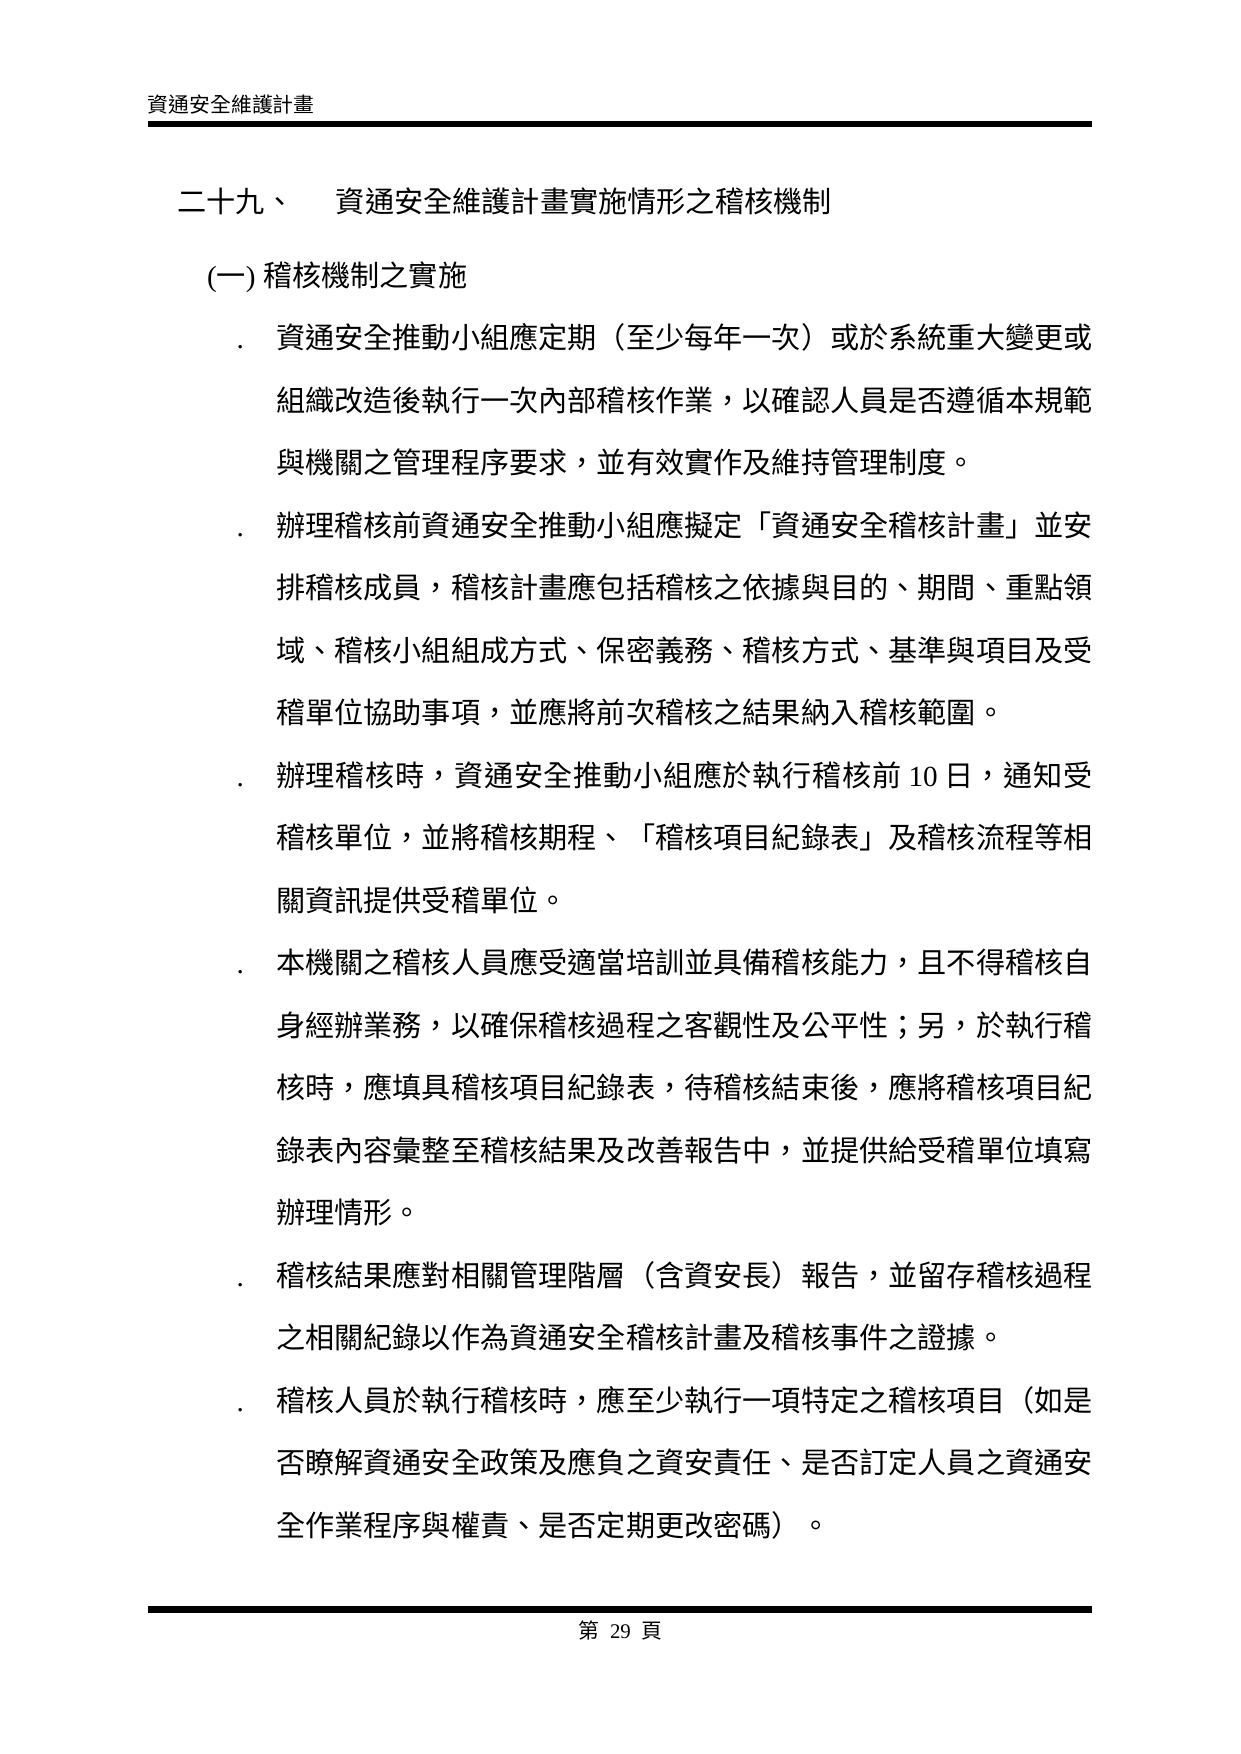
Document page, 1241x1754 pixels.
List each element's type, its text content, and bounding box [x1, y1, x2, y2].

subtitle 稽核結果應對相關管理階層（含資安長）報告，並留存稽核過程之相關紀錄以作為資通安全稽核計畫及稽核事件之證據。 [236, 1232, 1092, 1357]
subtitle 本機關之稽核人員應受適當培訓並具備稽核能力，且不得稽核自身經辦業務，以確保稽核過程之客觀性及公平性；另，於執行稽核時，應填具稽核項目紀錄表，待稽核結束後，應將稽核項目紀錄表內容彙整至稽核結果及改善報告中，並提供給受稽單位填寫辦理情形。 [236, 919, 1092, 1232]
subtitle 資通安全推動小組應定期（至少每年一次）或於系統重大變更或組織改造後執行一次內部稽核作業，以確認人員是否遵循本規範與機關之管理程序要求，並有效實作及維持管理制度。 [236, 294, 1092, 482]
subtitle 資通安全維護計畫實施情形之稽核機制 [177, 158, 1092, 221]
subtitle 辦理稽核前資通安全推動小組應擬定「資通安全稽核計畫」並安排稽核成員，稽核計畫應包括稽核之依據與目的、期間、重點領域、稽核小組組成方式、保密義務、稽核方式、基準與項目及受稽單位協助事項，並應將前次稽核之結果納入稽核範圍。 [236, 482, 1092, 732]
subtitle 稽核人員於執行稽核時，應至少執行一項特定之稽核項目（如是否瞭解資通安全政策及應負之資安責任、是否訂定人員之資通安全作業程序與權責、是否定期更改密碼）。 [236, 1357, 1092, 1544]
subtitle 稽核機制之實施 [207, 232, 1092, 294]
subtitle 辦理稽核時，資通安全推動小組應於執行稽核前10日，通知受稽核單位，並將稽核期程、「稽核項目紀錄表」及稽核流程等相關資訊提供受稽單位。 [236, 732, 1092, 919]
